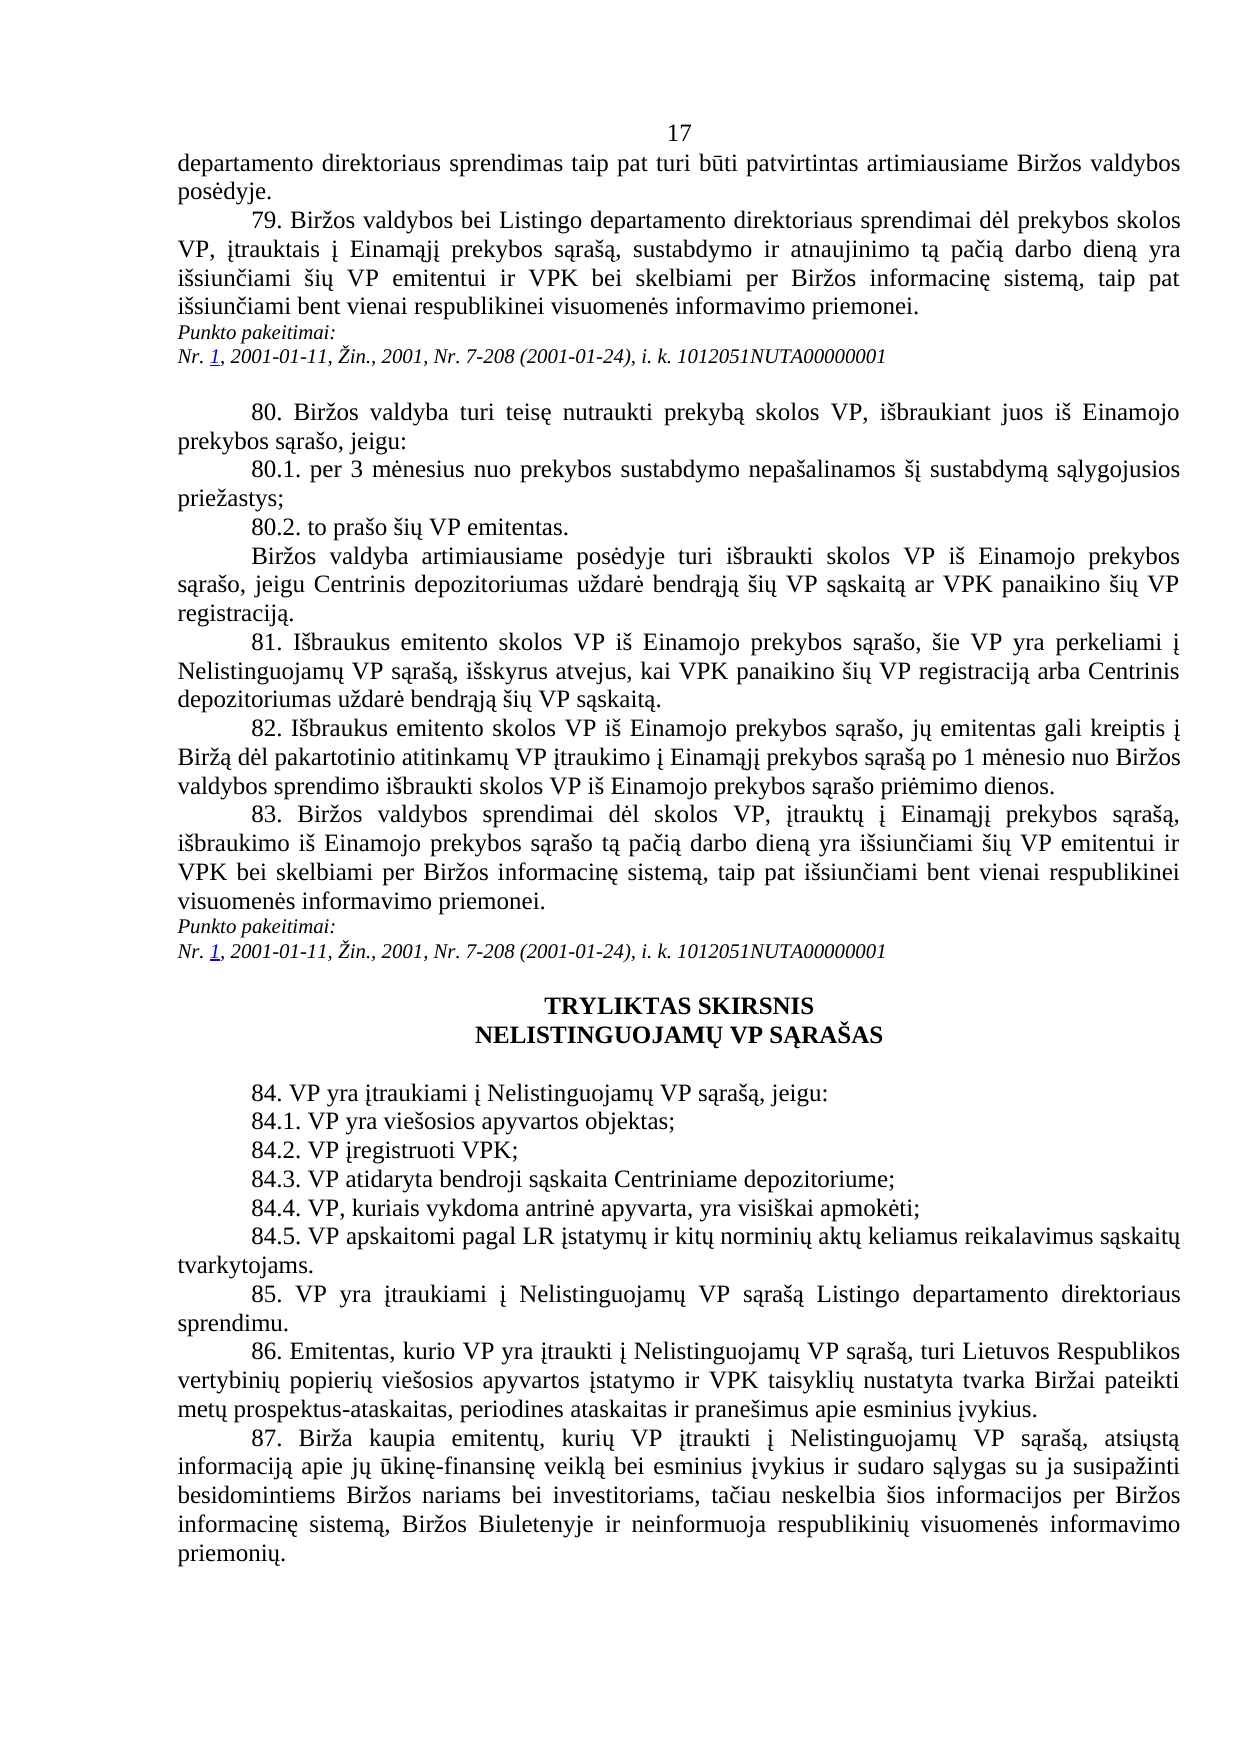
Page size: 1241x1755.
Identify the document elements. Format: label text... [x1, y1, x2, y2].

text NELISTINGUOJAMŲ VP SĄRAŠAS [177, 1020, 1181, 1049]
text 82. Išbraukus emitento skolos VP iš Einamojo prekybos sąrašo, jų emitentas gali kreiptis į Biržą dėl pakartotinio atitinkamų VP įtraukimo į Einamąjį prekybos sąrašą po 1 mėnesio nuo Biržos valdybos sprendimo išbraukti skolos VP iš Einamojo prekybos sąrašo priėmimo dienos. [177, 713, 1181, 799]
text Nr. 1, 2001-01-11, Žin., 2001, Nr. 7-208 (2001-01-24), i. k. 1012051NUTA00000001 [177, 344, 1181, 368]
text TRYLIKTAS SKIRSNIS [177, 991, 1181, 1020]
text 87. Birža kaupia emitentų, kurių VP įtraukti į Nelistinguojamų VP sąrašą, atsiųstą informaciją apie jų ūkinę-finansinę veiklą bei esminius įvykius ir sudaro sąlygas su ja susipažinti besidomintiems Biržos nariams bei investitoriams, tačiau neskelbia šios informacijos per Biržos informacinę sistemą, Biržos Biuletenyje ir neinformuoja respublikinių visuomenės informavimo priemonių. [177, 1423, 1181, 1566]
text Punkto pakeitimai: [177, 320, 1181, 344]
text Punkto pakeitimai: [177, 914, 1181, 938]
text 86. Emitentas, kurio VP yra įtraukti į Nelistinguojamų VP sąrašą, turi Lietuvos Respublikos vertybinių popierių viešosios apyvartos įstatymo ir VPK taisyklių nustatyta tvarka Biržai pateikti metų prospektus-ataskaitas, periodines ataskaitas ir pranešimus apie esminius įvykius. [177, 1336, 1181, 1423]
text Nr. 1, 2001-01-11, Žin., 2001, Nr. 7-208 (2001-01-24), i. k. 1012051NUTA00000001 [177, 938, 1181, 963]
text 85. VP yra įtraukiami į Nelistinguojamų VP sąrašą Listingo departamento direktoriaus sprendimu. [177, 1279, 1181, 1336]
text 84.1. VP yra viešosios apyvartos objektas; [177, 1106, 1181, 1135]
text 84.2. VP įregistruoti VPK; [177, 1135, 1181, 1164]
text 80.1. per 3 mėnesius nuo prekybos sustabdymo nepašalinamos šį sustabdymą sąlygojusios priežastys; [177, 454, 1181, 512]
text 84.3. VP atidaryta bendroji sąskaita Centriniame depozitoriume; [177, 1164, 1181, 1193]
text 84. VP yra įtraukiami į Nelistinguojamų VP sąrašą, jeigu: [177, 1078, 1181, 1106]
text 80. Biržos valdyba turi teisę nutraukti prekybą skolos VP, išbraukiant juos iš Einamojo prekybos sąrašo, jeigu: [177, 397, 1181, 454]
text departamento direktoriaus sprendimas taip pat turi būti patvirtintas artimiausiame Biržos valdybos posėdyje. [177, 148, 1181, 205]
text 84.4. VP, kuriais vykdoma antrinė apyvarta, yra visiškai apmokėti; [177, 1193, 1181, 1221]
text 79. Biržos valdybos bei Listingo departamento direktoriaus sprendimai dėl prekybos skolos VP, įtrauktais į Einamąjį prekybos sąrašą, sustabdymo ir atnaujinimo tą pačią darbo dieną yra išsiunčiami šių VP emitentui ir VPK bei skelbiami per Biržos informacinę sistemą, taip pat išsiunčiami bent vienai respublikinei visuomenės informavimo priemonei. [177, 205, 1181, 320]
text 81. Išbraukus emitento skolos VP iš Einamojo prekybos sąrašo, šie VP yra perkeliami į Nelistinguojamų VP sąrašą, išskyrus atvejus, kai VPK panaikino šių VP registraciją arba Centrinis depozitoriumas uždarė bendrąją šių VP sąskaitą. [177, 627, 1181, 713]
text 80.2. to prašo šių VP emitentas. [177, 512, 1181, 541]
text 83. Biržos valdybos sprendimai dėl skolos VP, įtrauktų į Einamąjį prekybos sąrašą, išbraukimo iš Einamojo prekybos sąrašo tą pačią darbo dieną yra išsiunčiami šių VP emitentui ir VPK bei skelbiami per Biržos informacinę sistemą, taip pat išsiunčiami bent vienai respublikinei visuomenės informavimo priemonei. [177, 799, 1181, 914]
text Biržos valdyba artimiausiame posėdyje turi išbraukti skolos VP iš Einamojo prekybos sąrašo, jeigu Centrinis depozitoriumas uždarė bendrąją šių VP sąskaitą ar VPK panaikino šių VP registraciją. [177, 541, 1181, 627]
text 84.5. VP apskaitomi pagal LR įstatymų ir kitų norminių aktų keliamus reikalavimus sąskaitų tvarkytojams. [177, 1221, 1181, 1279]
